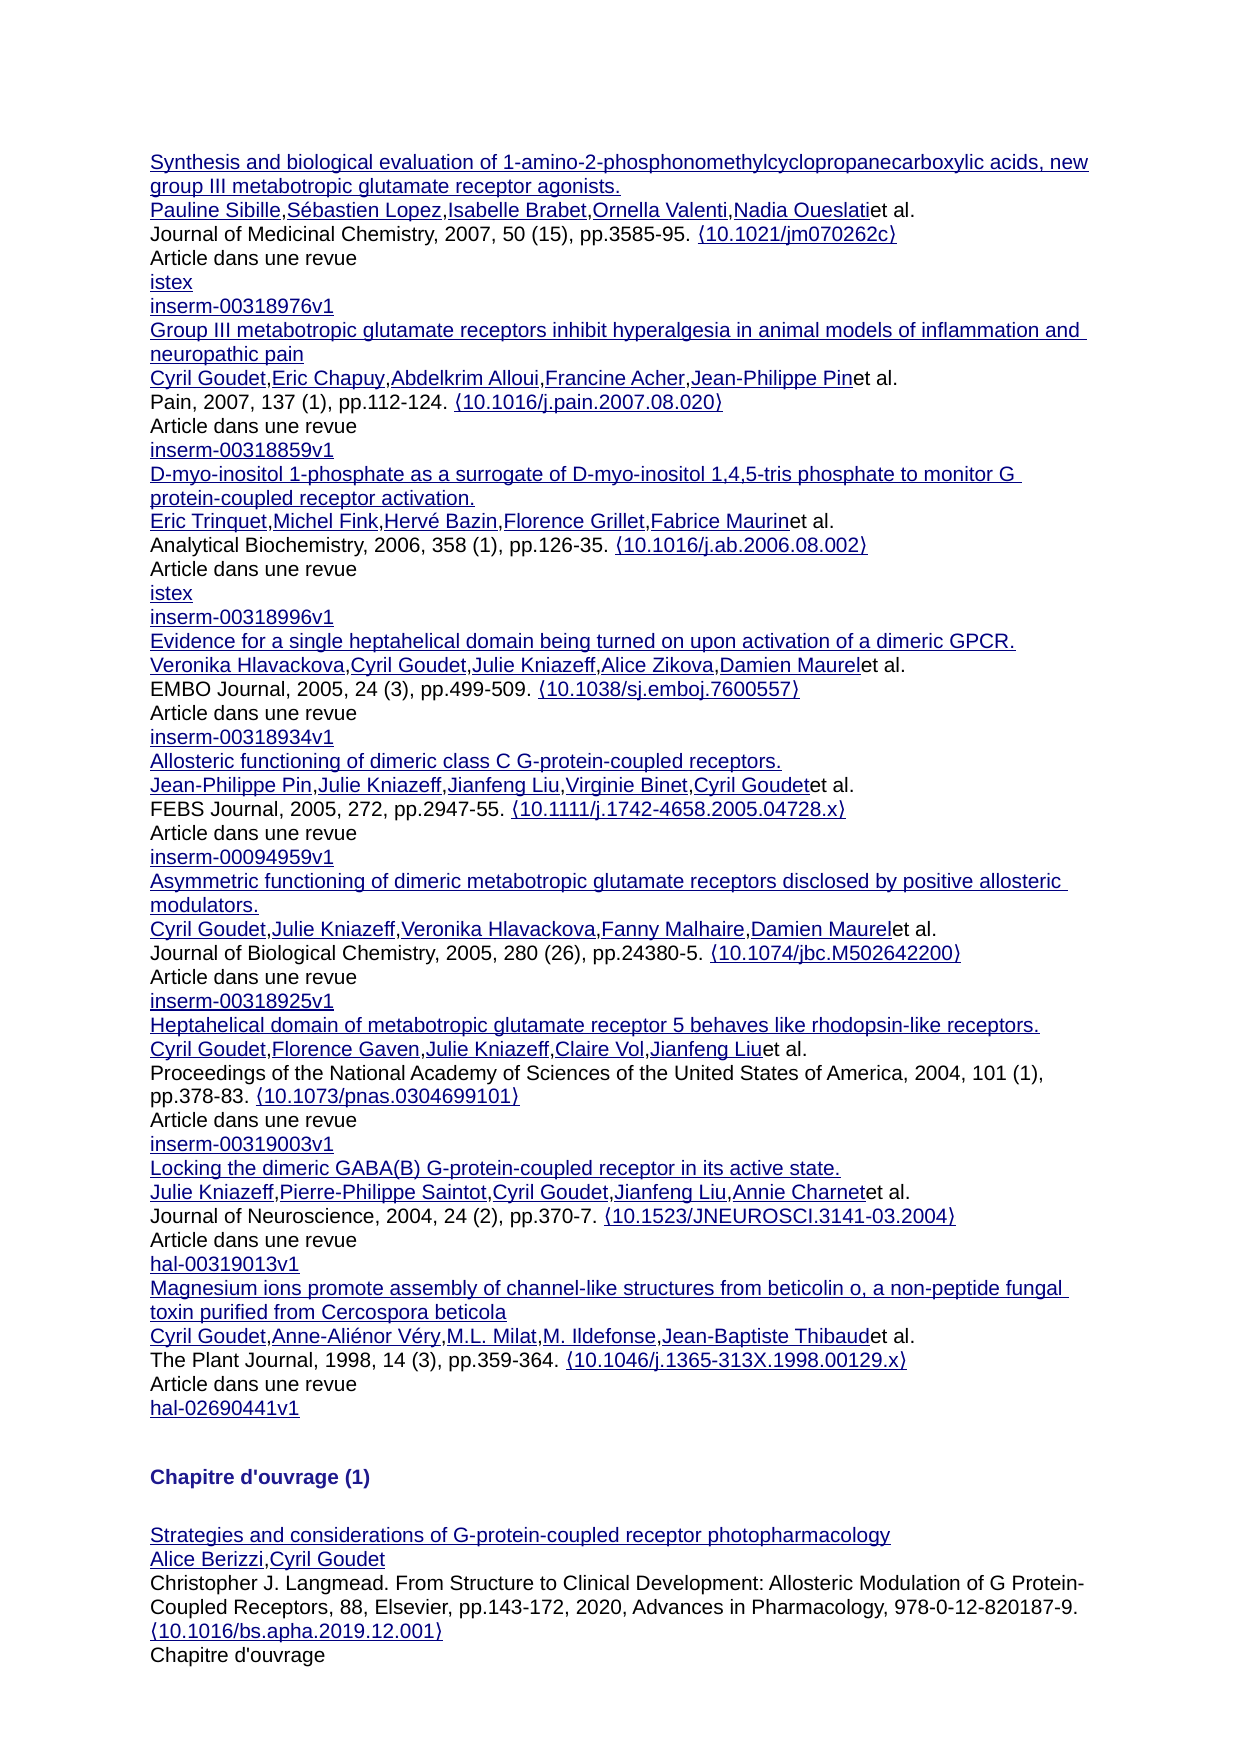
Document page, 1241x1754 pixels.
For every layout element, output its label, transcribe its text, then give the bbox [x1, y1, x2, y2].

table_cell Evidence for a single heptahelical domain being turned on upon activation of a dimeric GPCR. Veronika Hlavackova,Cyril Goudet,Julie Kniazeff,Alice Zikova,Damien Maurelet al. EMBO Journal, 2005, 24 (3), pp.499-509. ⟨10.1038/sj.emboj.7600557⟩ Article dans une revue inserm-00318934v1 [150, 629, 1090, 749]
table_cell Allosteric functioning of dimeric class C G-protein-coupled receptors. Jean-Philippe Pin,Julie Kniazeff,Jianfeng Liu,Virginie Binet,Cyril Goudetet al. FEBS Journal, 2005, 272, pp.2947-55. ⟨10.1111/j.1742-4658.2005.04728.x⟩ Article dans une revue inserm-00094959v1 [150, 749, 1090, 869]
table_header Strategies and considerations of G-protein-coupled receptor photopharmacology Alice Berizzi,Cyril Goudet Christopher J. Langmead. From Structure to Clinical Development: Allosteric Modulation of G Protein-Coupled Receptors, 88, Elsevier, pp.143-172, 2020, Advances in Pharmacology, 978-0-12-820187-9. ⟨10.1016/bs.apha.2019.12.001⟩ Chapitre d'ouvrage [150, 1523, 1090, 1667]
table_cell Synthesis and biological evaluation of 1-amino-2-phosphonomethylcyclopropanecarboxylic acids, new group III metabotropic glutamate receptor agonists. Pauline Sibille,Sébastien Lopez,Isabelle Brabet,Ornella Valenti,Nadia Oueslatiet al. Journal of Medicinal Chemistry, 2007, 50 (15), pp.3585-95. ⟨10.1021/jm070262c⟩ Article dans une revue istex inserm-00318976v1 [150, 150, 1090, 318]
table_cell Heptahelical domain of metabotropic glutamate receptor 5 behaves like rhodopsin-like receptors. Cyril Goudet,Florence Gaven,Julie Kniazeff,Claire Vol,Jianfeng Liuet al. Proceedings of the National Academy of Sciences of the United States of America, 2004, 101 (1), pp.378-83. ⟨10.1073/pnas.0304699101⟩ Article dans une revue inserm-00319003v1 [150, 1013, 1090, 1156]
table_cell Magnesium ions promote assembly of channel-like structures from beticolin o, a non-peptide fungal toxin purified from Cercospora beticola Cyril Goudet,Anne-Aliénor Véry,M.L. Milat,M. Ildefonse,Jean-Baptiste Thibaudet al. The Plant Journal, 1998, 14 (3), pp.359-364. ⟨10.1046/j.1365-313X.1998.00129.x⟩ Article dans une revue hal-02690441v1 [150, 1276, 1090, 1420]
table_cell Locking the dimeric GABA(B) G-protein-coupled receptor in its active state. Julie Kniazeff,Pierre-Philippe Saintot,Cyril Goudet,Jianfeng Liu,Annie Charnetet al. Journal of Neuroscience, 2004, 24 (2), pp.370-7. ⟨10.1523/JNEUROSCI.3141-03.2004⟩ Article dans une revue hal-00319013v1 [150, 1156, 1090, 1276]
table_cell Asymmetric functioning of dimeric metabotropic glutamate receptors disclosed by positive allosteric modulators. Cyril Goudet,Julie Kniazeff,Veronika Hlavackova,Fanny Malhaire,Damien Maurelet al. Journal of Biological Chemistry, 2005, 280 (26), pp.24380-5. ⟨10.1074/jbc.M502642200⟩ Article dans une revue inserm-00318925v1 [150, 869, 1090, 1012]
table_cell Group III metabotropic glutamate receptors inhibit hyperalgesia in animal models of inflammation and neuropathic pain Cyril Goudet,Eric Chapuy,Abdelkrim Alloui,Francine Acher,Jean-Philippe Pinet al. Pain, 2007, 137 (1), pp.112-124. ⟨10.1016/j.pain.2007.08.020⟩ Article dans une revue inserm-00318859v1 [150, 318, 1090, 461]
subtitle Chapitre d'ouvrage (1) [150, 1464, 1090, 1488]
table_cell D-myo-inositol 1-phosphate as a surrogate of D-myo-inositol 1,4,5-tris phosphate to monitor G protein-coupled receptor activation. Eric Trinquet,Michel Fink,Hervé Bazin,Florence Grillet,Fabrice Maurinet al. Analytical Biochemistry, 2006, 358 (1), pp.126-35. ⟨10.1016/j.ab.2006.08.002⟩ Article dans une revue istex inserm-00318996v1 [150, 461, 1090, 629]
